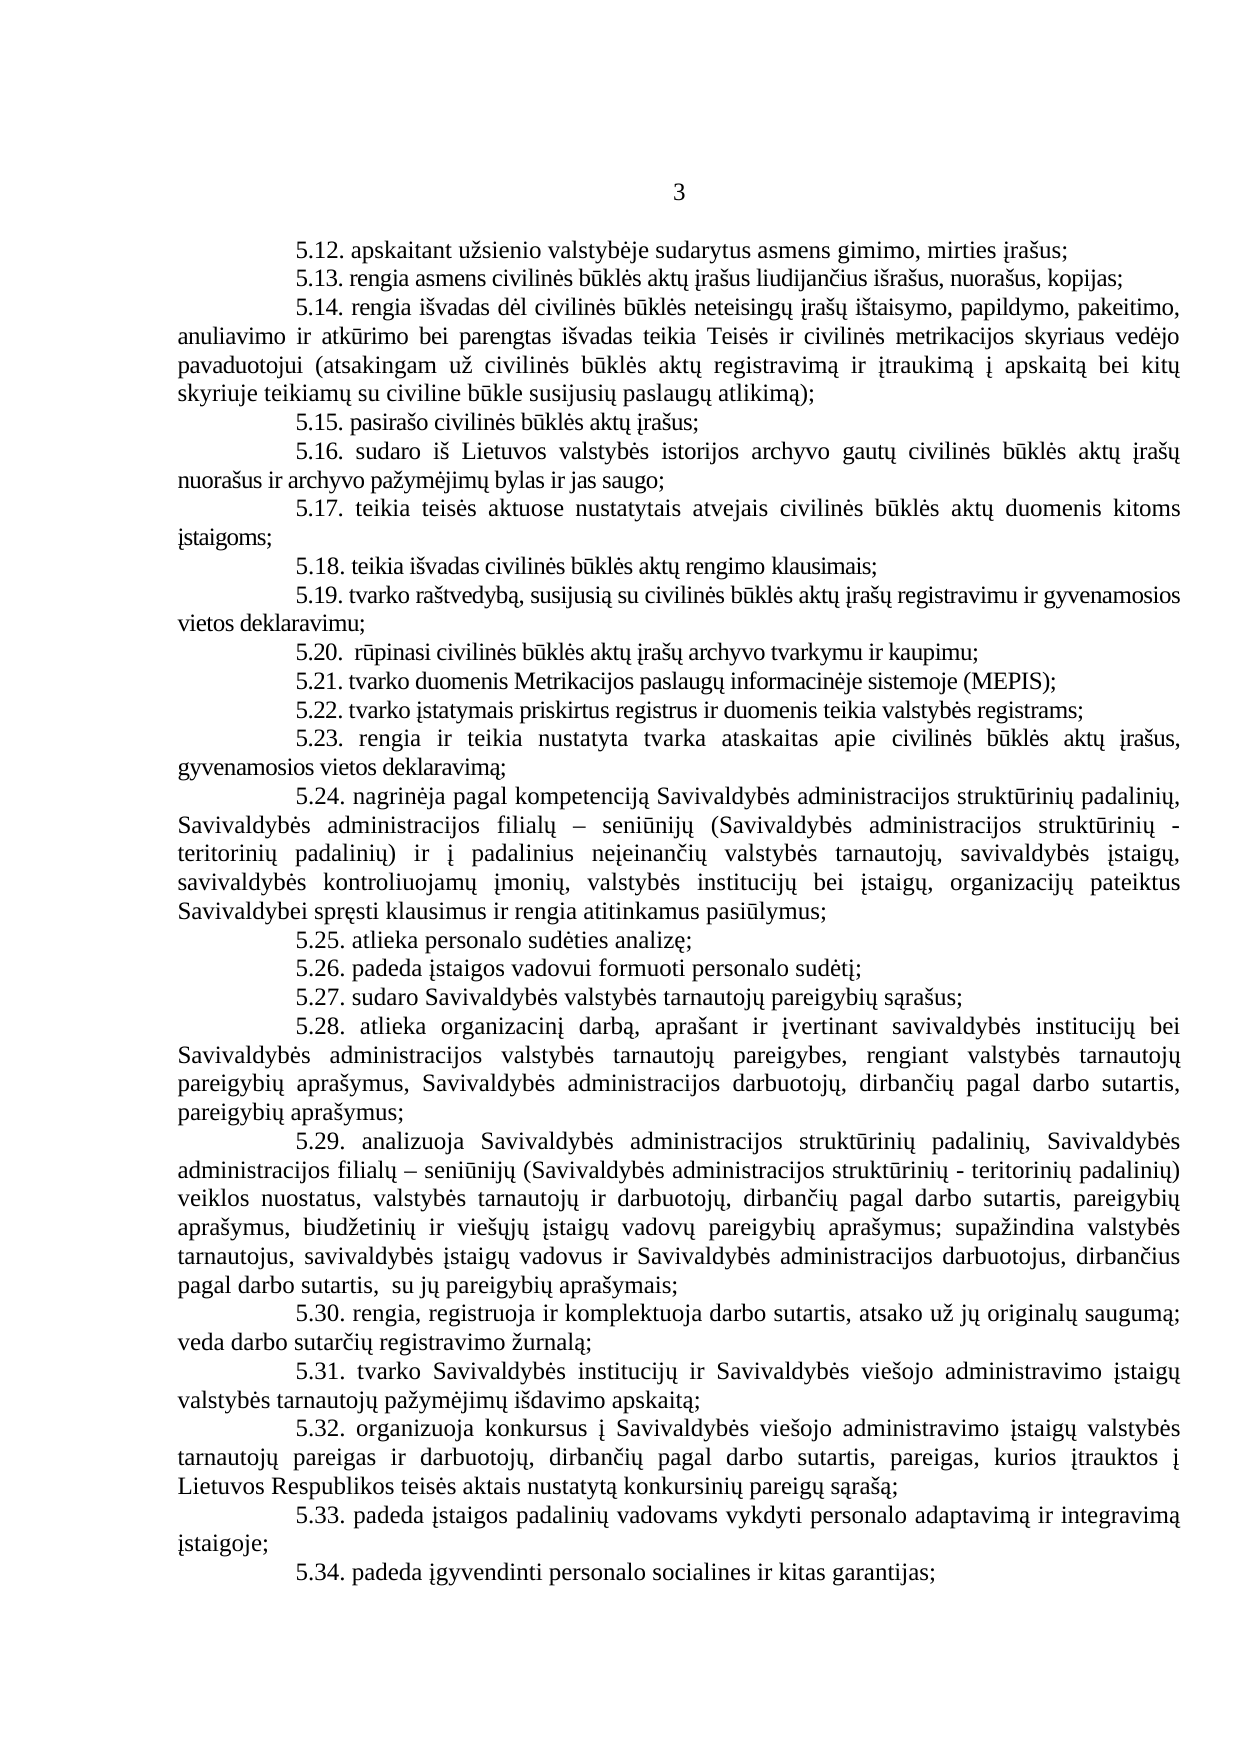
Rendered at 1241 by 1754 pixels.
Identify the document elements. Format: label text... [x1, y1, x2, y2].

text 5.25. atlieka personalo sudėties analizę; [177, 925, 1181, 953]
text 5.23. rengia ir teikia nustatyta tvarka ataskaitas apie civilinės būklės aktų įrašus, gyvenamosios vietos deklaravimą; [177, 723, 1181, 781]
text 5.18. teikia išvadas civilinės būklės aktų rengimo klausimais; [177, 551, 1181, 580]
text 5.20. rūpinasi civilinės būklės aktų įrašų archyvo tvarkymu ir kaupimu; [177, 637, 1181, 666]
text 5.28. atlieka organizacinį darbą, aprašant ir įvertinant savivaldybės institucijų bei Savivaldybės administracijos valstybės tarnautojų pareigybes, rengiant valstybės tarnautojų pareigybių aprašymus, Savivaldybės administracijos darbuotojų, dirbančių pagal darbo sutartis, pareigybių aprašymus; [177, 1011, 1181, 1126]
text 5.29. analizuoja Savivaldybės administracijos struktūrinių padalinių, Savivaldybės administracijos filialų – seniūnijų (Savivaldybės administracijos struktūrinių - teritorinių padalinių) veiklos nuostatus, valstybės tarnautojų ir darbuotojų, dirbančių pagal darbo sutartis, pareigybių aprašymus, biudžetinių ir viešųjų įstaigų vadovų pareigybių aprašymus; supažindina valstybės tarnautojus, savivaldybės įstaigų vadovus ir Savivaldybės administracijos darbuotojus, dirbančius pagal darbo sutartis, su jų pareigybių aprašymais; [177, 1126, 1181, 1298]
text 5.13. rengia asmens civilinės būklės aktų įrašus liudijančius išrašus, nuorašus, kopijas; [177, 263, 1181, 292]
text 5.15. pasirašo civilinės būklės aktų įrašus; [177, 407, 1181, 436]
text 5.34. padeda įgyvendinti personalo socialines ir kitas garantijas; [177, 1557, 1181, 1586]
text 5.16. sudaro iš Lietuvos valstybės istorijos archyvo gautų civilinės būklės aktų įrašų nuorašus ir archyvo pažymėjimų bylas ir jas saugo; [177, 436, 1181, 493]
text 5.26. padeda įstaigos vadovui formuoti personalo sudėtį; [177, 953, 1181, 982]
text 5.12. apskaitant užsienio valstybėje sudarytus asmens gimimo, mirties įrašus; [177, 235, 1181, 263]
text 5.17. teikia teisės aktuose nustatytais atvejais civilinės būklės aktų duomenis kitoms įstaigoms; [177, 493, 1181, 551]
text 5.24. nagrinėja pagal kompetenciją Savivaldybės administracijos struktūrinių padalinių, Savivaldybės administracijos filialų – seniūnijų (Savivaldybės administracijos struktūrinių - teritorinių padalinių) ir į padalinius neįeinančių valstybės tarnautojų, savivaldybės įstaigų, savivaldybės kontroliuojamų įmonių, valstybės institucijų bei įstaigų, organizacijų pateiktus Savivaldybei spręsti klausimus ir rengia atitinkamus pasiūlymus; [177, 781, 1181, 925]
text 5.14. rengia išvadas dėl civilinės būklės neteisingų įrašų ištaisymo, papildymo, pakeitimo, anuliavimo ir atkūrimo bei parengtas išvadas teikia Teisės ir civilinės metrikacijos skyriaus vedėjo pavaduotojui (atsakingam už civilinės būklės aktų registravimą ir įtraukimą į apskaitą bei kitų skyriuje teikiamų su civiline būkle susijusių paslaugų atlikimą); [177, 292, 1181, 407]
text 5.21. tvarko duomenis Metrikacijos paslaugų informacinėje sistemoje (MEPIS); [177, 666, 1181, 695]
text 5.30. rengia, registruoja ir komplektuoja darbo sutartis, atsako už jų originalų saugumą; veda darbo sutarčių registravimo žurnalą; [177, 1298, 1181, 1356]
text 5.31. tvarko Savivaldybės institucijų ir Savivaldybės viešojo administravimo įstaigų valstybės tarnautojų pažymėjimų išdavimo apskaitą; [177, 1356, 1181, 1413]
text 5.22. tvarko įstatymais priskirtus registrus ir duomenis teikia valstybės registrams; [177, 695, 1181, 723]
text 5.33. padeda įstaigos padalinių vadovams vykdyti personalo adaptavimą ir integravimą įstaigoje; [177, 1500, 1181, 1557]
text 5.27. sudaro Savivaldybės valstybės tarnautojų pareigybių sąrašus; [177, 982, 1181, 1011]
text 5.32. organizuoja konkursus į Savivaldybės viešojo administravimo įstaigų valstybės tarnautojų pareigas ir darbuotojų, dirbančių pagal darbo sutartis, pareigas, kurios įtrauktos į Lietuvos Respublikos teisės aktais nustatytą konkursinių pareigų sąrašą; [177, 1413, 1181, 1500]
text 5.19. tvarko raštvedybą, susijusią su civilinės būklės aktų įrašų registravimu ir gyvenamosios vietos deklaravimu; [177, 580, 1181, 637]
